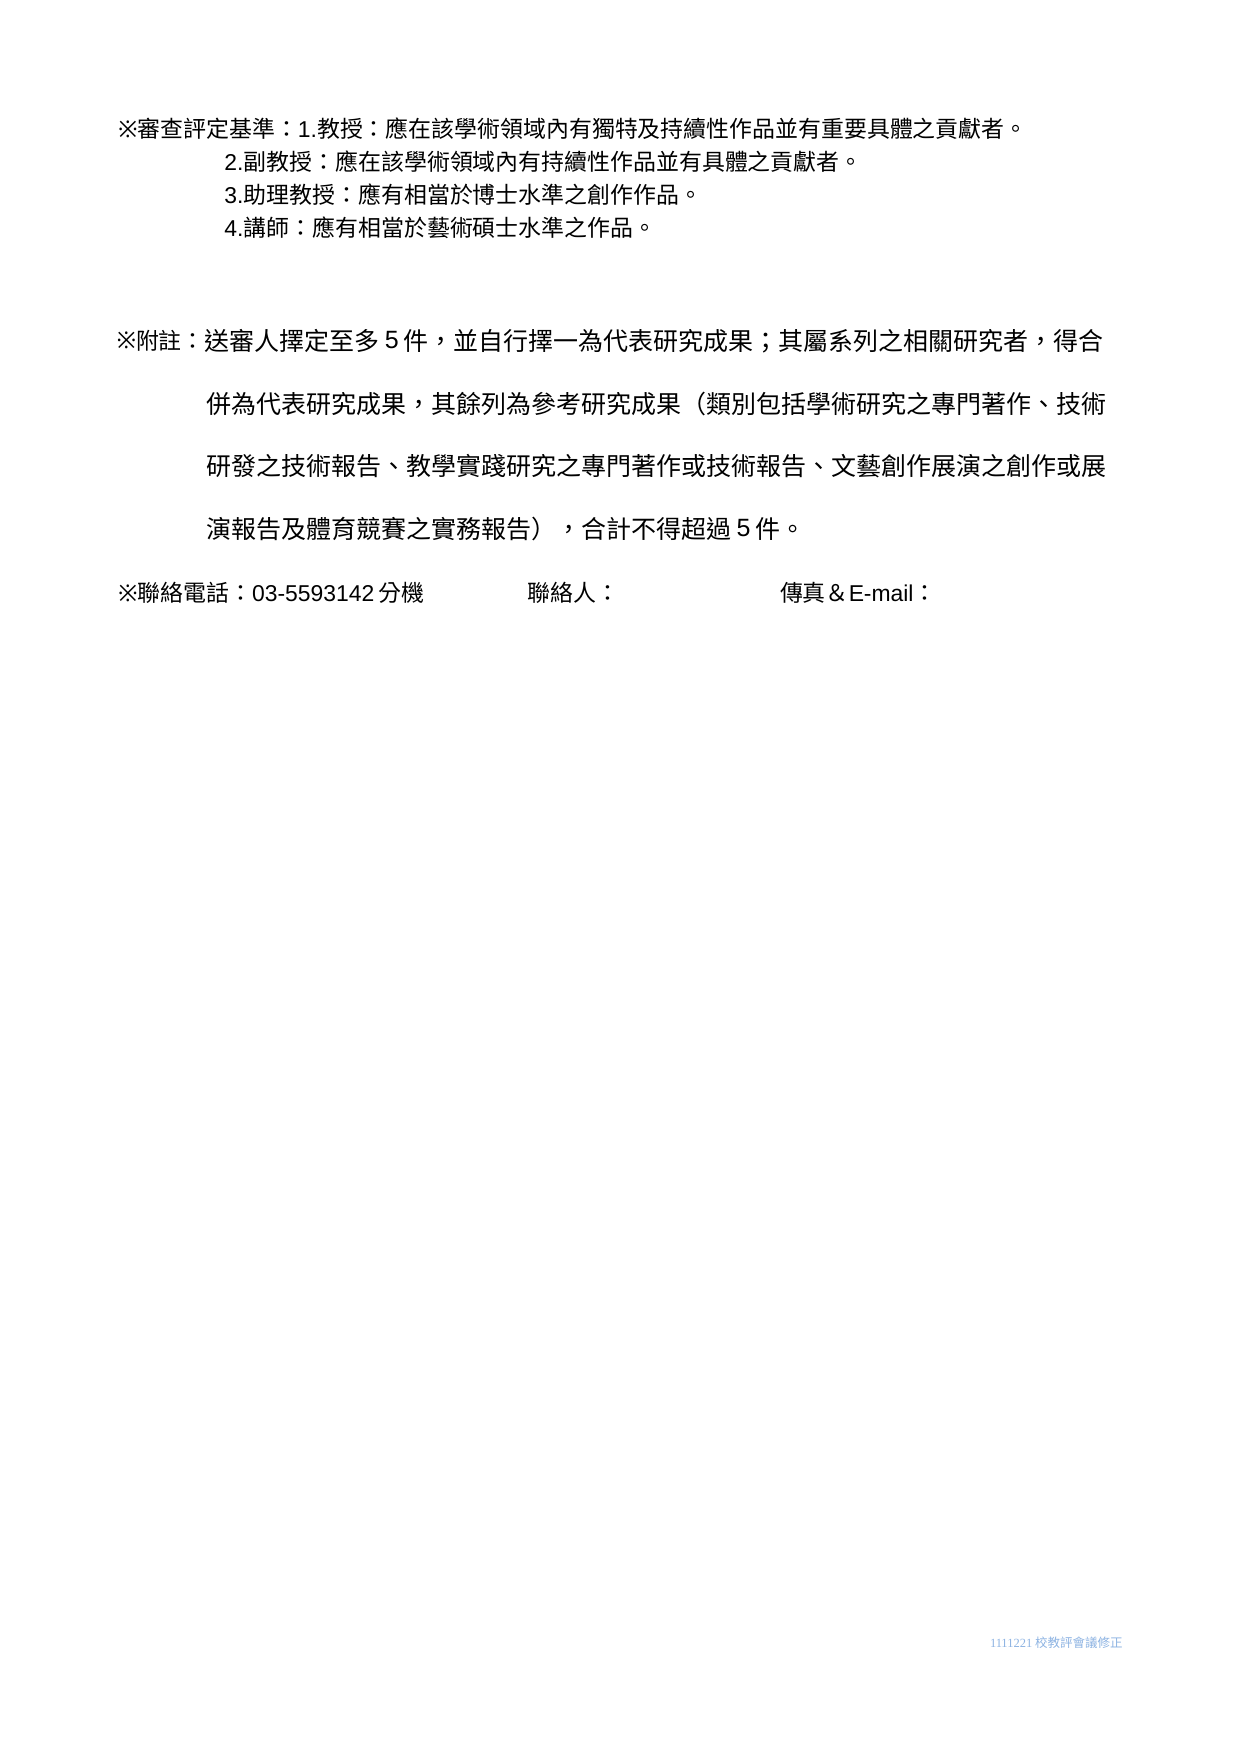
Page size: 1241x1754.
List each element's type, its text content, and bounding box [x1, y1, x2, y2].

text 2.副教授：應在該學術領域內有持續性作品並有具體之貢獻者。 [118, 144, 1122, 177]
text ※附註：送審人擇定至多5件，並自行擇一為代表研究成果；其屬系列之相關研究者，得合併為代表研究成果，其餘列為參考研究成果（類別包括學術研究之專門著作、技術研發之技術報告、教學實踐研究之專門著作或技術報告、文藝創作展演之創作或展演報告及體育競賽之實務報告），合計不得超過5件。 [117, 298, 1122, 548]
text 4.講師：應有相當於藝術碩士水準之作品。 [118, 210, 1122, 243]
text 3.助理教授：應有相當於博士水準之創作作品。 [118, 177, 1122, 210]
text ※審查評定基準：1.教授：應在該學術領域內有獨特及持續性作品並有重要具體之貢獻者。 [118, 111, 1122, 144]
text ※聯絡電話：03-5593142分機 聯絡人： 傳真＆E-mail： [118, 574, 1122, 608]
